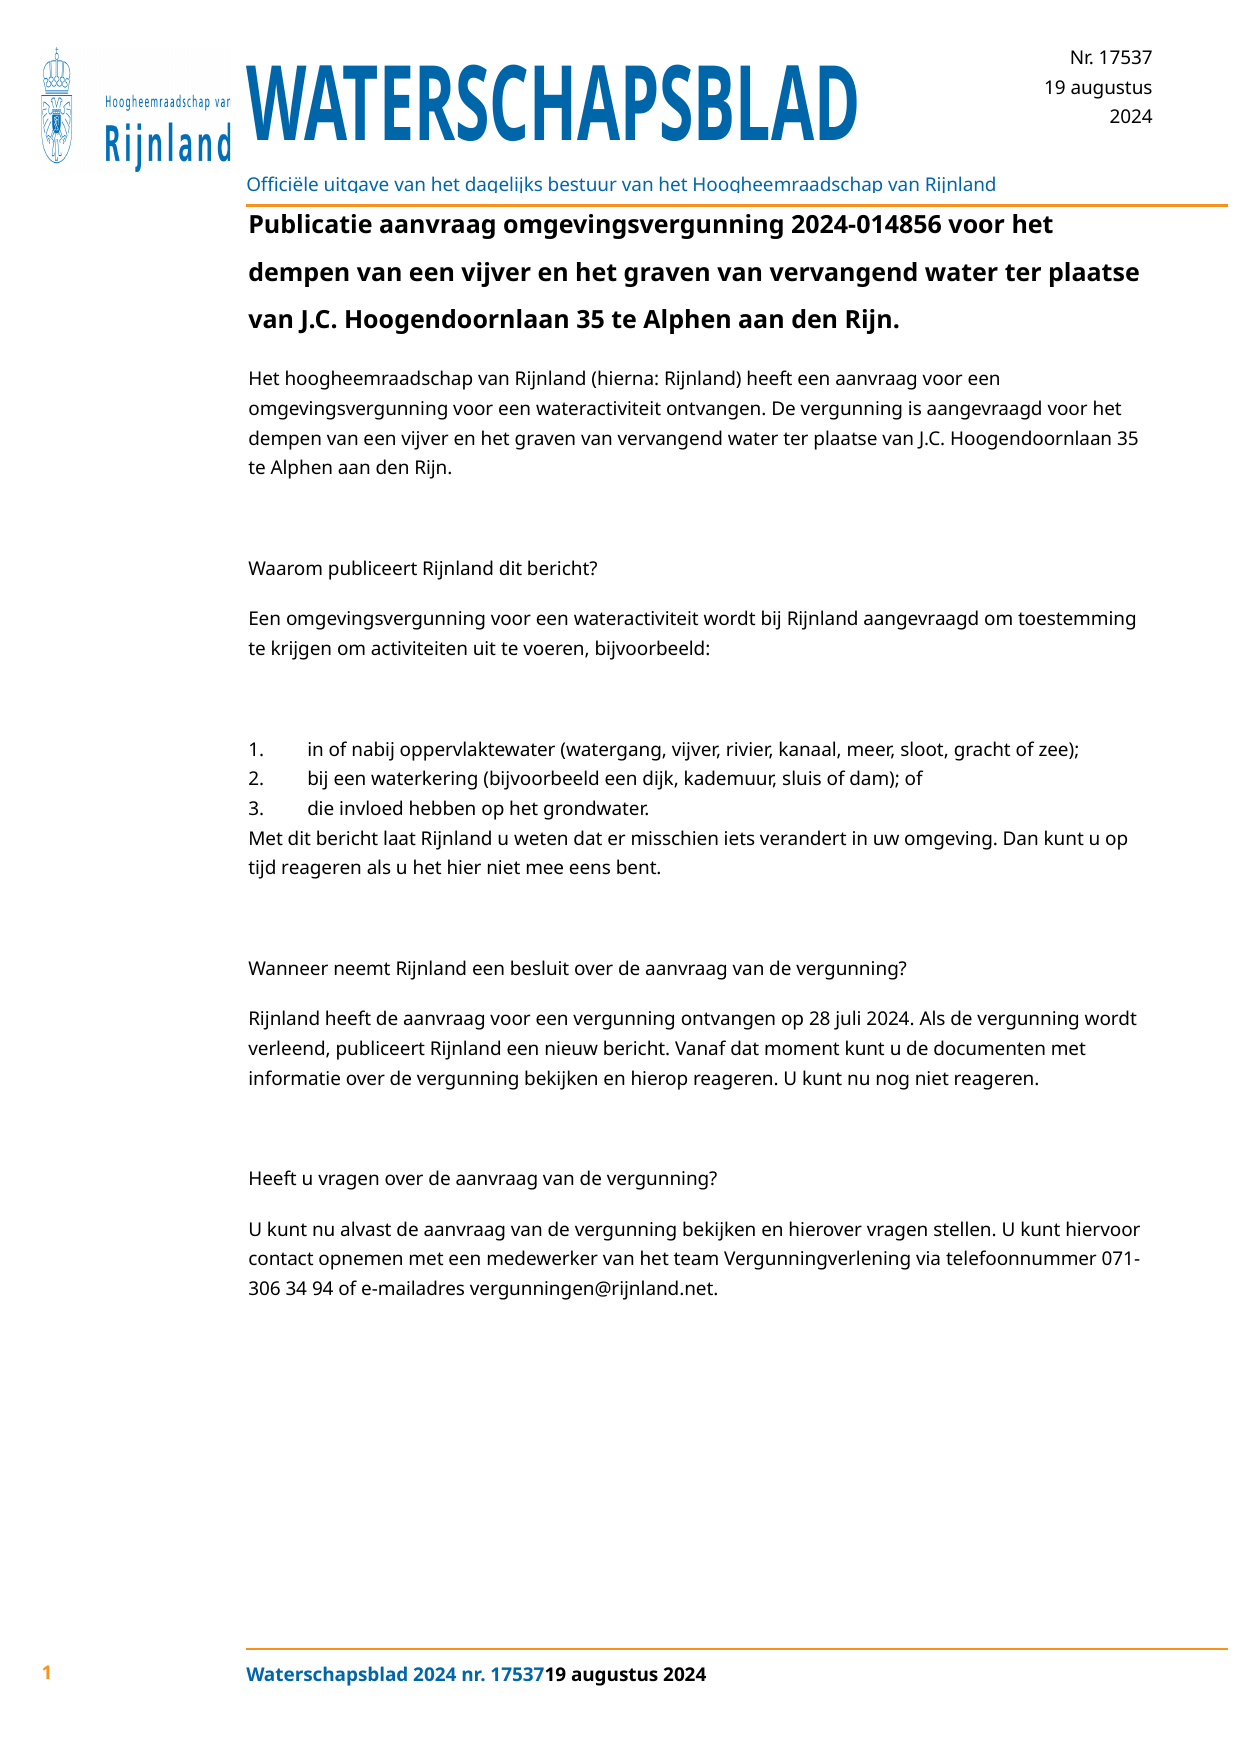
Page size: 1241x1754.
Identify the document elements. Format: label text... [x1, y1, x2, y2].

text Het hoogheemraadschap van Rijnland (hierna: Rijnland) heeft een aanvraag voor een omgevingsvergunning voor een wateractiviteit ontvangen. De vergunning is aangevraagd voor het dempen van een vijver en het graven van vervangend water ter plaatse van J.C. Hoogendoornlaan 35 te Alphen aan den Rijn. [248, 366, 1152, 480]
list die invloed hebben op het grondwater. [248, 795, 1152, 821]
text Een omgevingsvergunning voor een wateractiviteit wordt bij Rijnland aangevraagd om toestemming te krijgen om activiteiten uit te voeren, bijvoorbeeld: [248, 606, 1152, 661]
text Publicatie aanvraag omgevingsvergunning 2024-014856 voor het dempen van een vijver en het graven van vervangend water ter plaatse van J.C. Hoogendoornlaan 35 te Alphen aan den Rijn. [248, 207, 1152, 336]
text Waarom publiceert Rijnland dit bericht? [248, 555, 1152, 581]
text Met dit bericht laat Rijnland u weten dat er misschien iets verandert in uw omgeving. Dan kunt u op tijd reageren als u het hier niet mee eens bent. [248, 825, 1152, 880]
text Wanneer neemt Rijnland een besluit over de aanvraag van de vergunning? [248, 955, 1152, 981]
text Heeft u vragen over de aanvraag van de vergunning? [248, 1166, 1152, 1191]
picture [41, 47, 231, 172]
list bij een waterkering (bijvoorbeeld een dijk, kademuur, sluis of dam); of [248, 766, 1152, 791]
list in of nabij oppervlaktewater (watergang, vijver, rivier, kanaal, meer, sloot, gracht of zee); [248, 736, 1152, 762]
text U kunt nu alvast de aanvraag van de vergunning bekijken en hierover vragen stellen. U kunt hiervoor contact opnemen met een medewerker van het team Vergunningverlening via telefoonnummer 071-306 34 94 of e-mailadres vergunningen@rijnland.net. [248, 1216, 1152, 1301]
text Rijnland heeft de aanvraag voor een vergunning ontvangen op 28 juli 2024. Als de vergunning wordt verleend, publiceert Rijnland een nieuw bericht. Vanaf dat moment kunt u de documenten met informatie over de vergunning bekijken en hierop reageren. U kunt nu nog niet reageren. [248, 1006, 1152, 1090]
